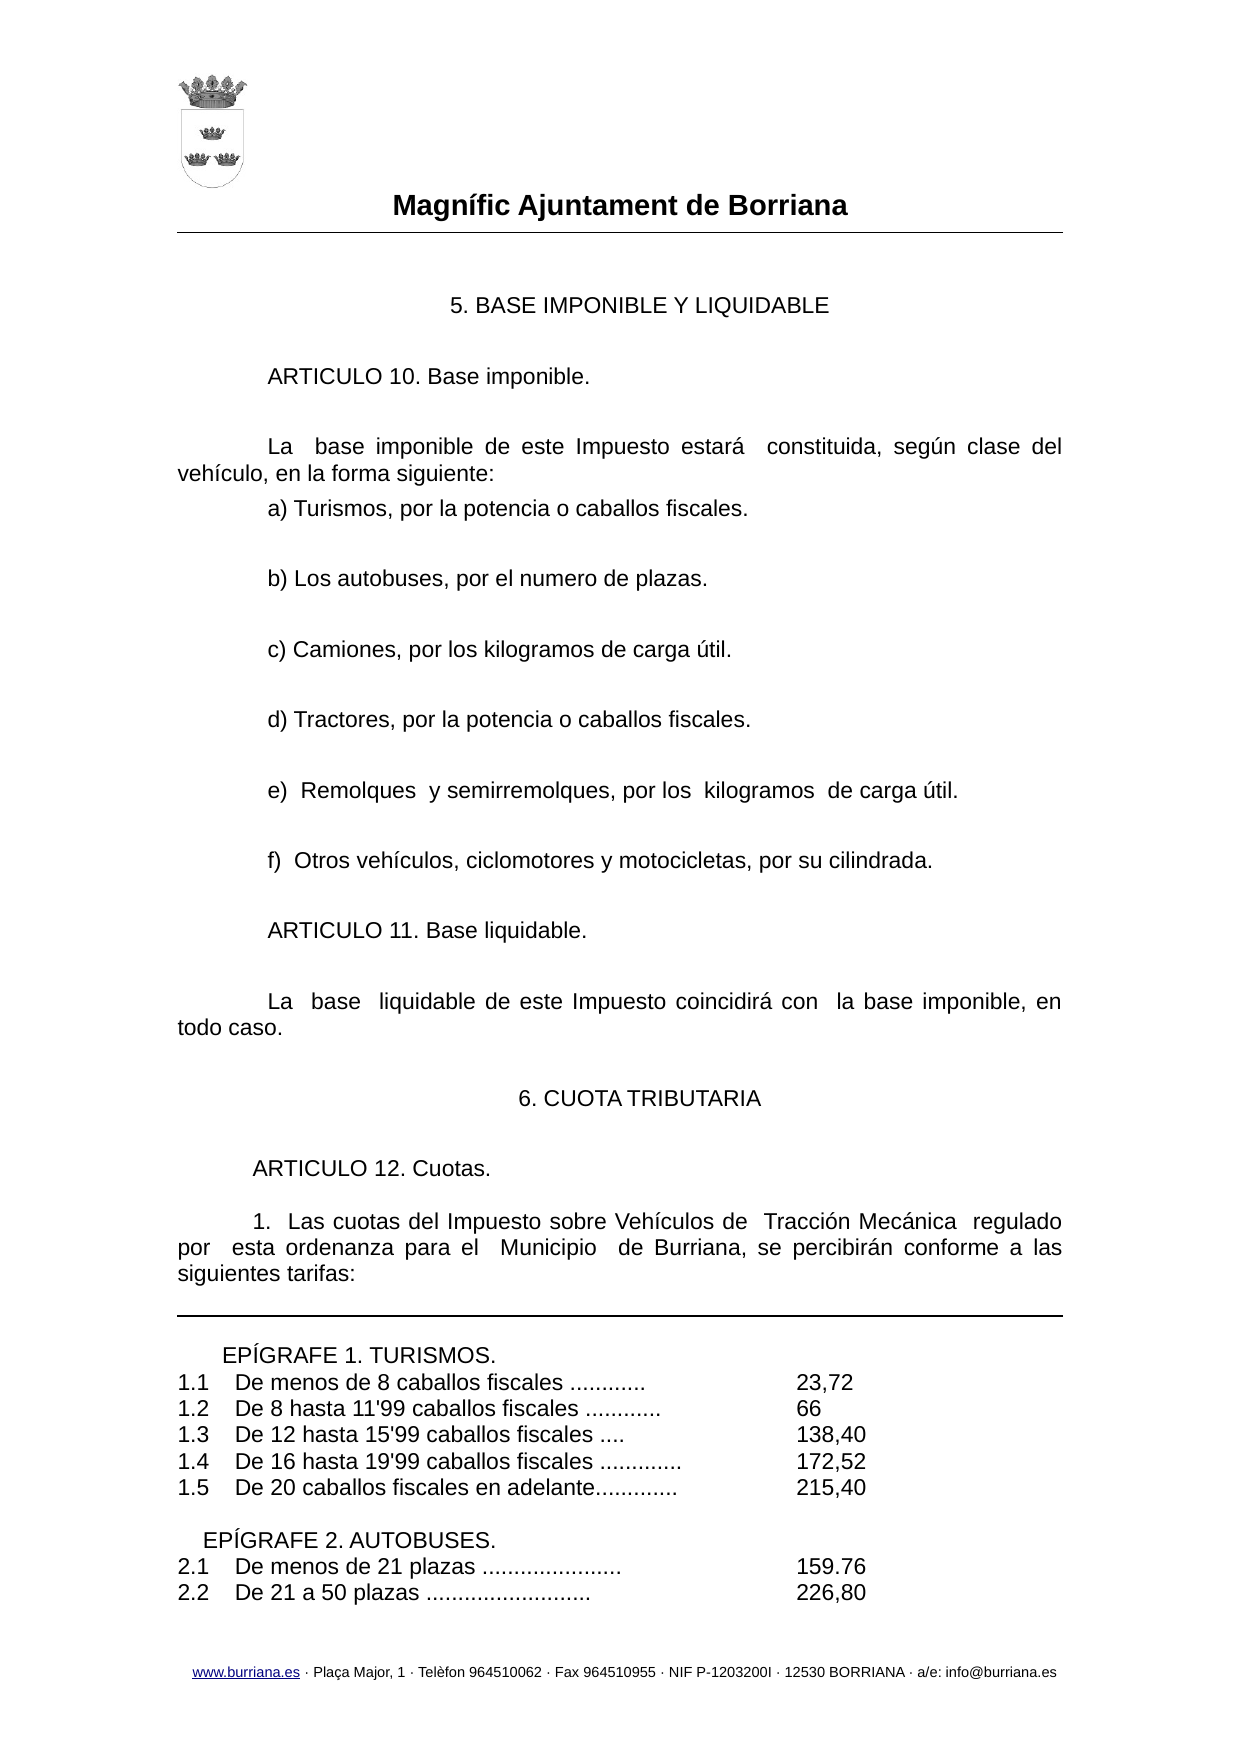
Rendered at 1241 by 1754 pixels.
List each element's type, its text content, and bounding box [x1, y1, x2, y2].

picture [177, 73, 248, 189]
text EPÍGRAFE 2. AUTOBUSES. [177, 1527, 1063, 1553]
text La base liquidable de este Impuesto coincidirá con la base imponible, en todo caso. [177, 988, 1063, 1041]
text EPÍGRAFE 1. TURISMOS. [177, 1342, 1063, 1368]
text 6. CUOTA TRIBUTARIA [177, 1084, 1063, 1111]
text ARTICULO 10. Base imponible. [177, 363, 1063, 389]
text c) Camiones, por los kilogramos de carga útil. [177, 636, 1063, 662]
text a) Turismos, por la potencia o caballos fiscales. [177, 495, 1063, 521]
text ARTICULO 12. Cuotas. [177, 1155, 1063, 1181]
text 1.4 De 16 hasta 19'99 caballos fiscales ............. 172,52 [177, 1448, 1063, 1474]
text b) Los autobuses, por el numero de plazas. [177, 565, 1063, 592]
text f) Otros vehículos, ciclomotores y motocicletas, por su cilindrada. [177, 847, 1063, 873]
text d) Tractores, por la potencia o caballos fiscales. [177, 706, 1063, 732]
text 2.2 De 21 a 50 plazas .......................... 226,80 [177, 1579, 1063, 1606]
text 1.2 De 8 hasta 11'99 caballos fiscales ............ 66 [177, 1395, 1063, 1421]
text 1.1 De menos de 8 caballos fiscales ............ 23,72 [177, 1368, 1063, 1395]
text e) Remolques y semirremolques, por los kilogramos de carga útil. [177, 777, 1063, 803]
text 1.5 De 20 caballos fiscales en adelante............. 215,40 [177, 1474, 1063, 1500]
text ARTICULO 11. Base liquidable. [177, 917, 1063, 944]
text 1. Las cuotas del Impuesto sobre Vehículos de Tracción Mecánica regulado por esta ordenanza para el Municipio de Burriana, se percibirán conforme a las siguientes tarifas: [177, 1208, 1063, 1287]
text 1.3 De 12 hasta 15'99 caballos fiscales .... 138,40 [177, 1421, 1063, 1448]
text 5. BASE IMPONIBLE Y LIQUIDABLE [177, 292, 1063, 319]
text La base imponible de este Impuesto estará constituida, según clase del vehículo, en la forma siguiente: [177, 433, 1063, 486]
text 2.1 De menos de 21 plazas ...................... 159.76 [177, 1553, 1063, 1579]
